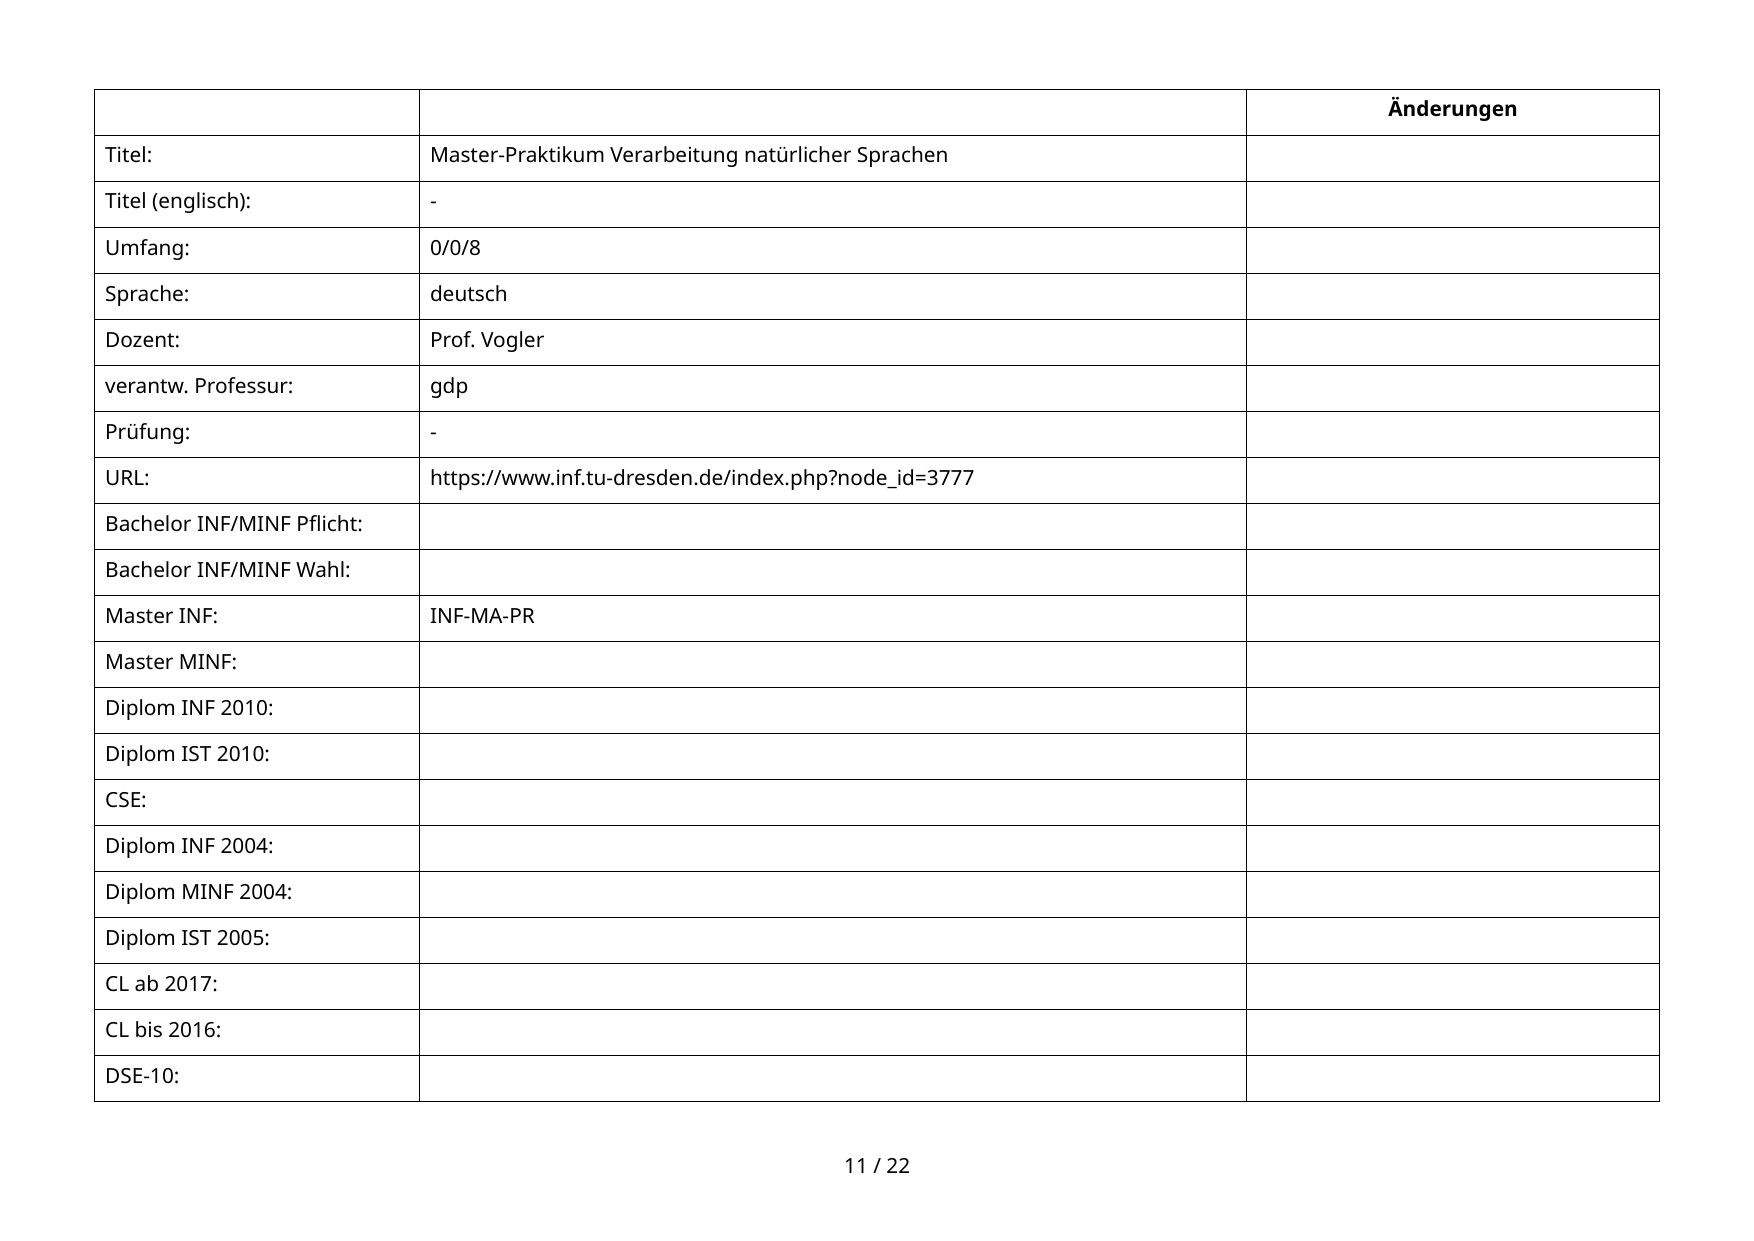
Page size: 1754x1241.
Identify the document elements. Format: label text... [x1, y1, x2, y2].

table_cell [420, 964, 1246, 1009]
table_cell Sprache: [95, 274, 419, 319]
table_cell Umfang: [95, 228, 419, 273]
table_cell [1247, 366, 1659, 411]
table_cell [420, 872, 1246, 917]
table_cell gdp [420, 366, 1246, 411]
table_cell Master INF: [95, 596, 419, 641]
table_cell - [420, 182, 1246, 227]
table_cell - [420, 412, 1246, 457]
table_cell Master-Praktikum Verarbeitung natürlicher Sprachen [420, 136, 1246, 181]
table_cell CSE: [95, 780, 419, 825]
table_cell [1247, 780, 1659, 825]
table_cell Prüfung: [95, 412, 419, 457]
table_header Änderungen [1247, 90, 1659, 134]
table_cell [420, 1010, 1246, 1055]
table_cell Diplom INF 2004: [95, 826, 419, 871]
table_cell CL bis 2016: [95, 1010, 419, 1055]
table_cell https://www.inf.tu-dresden.de/index.php?node_id=3777 [420, 458, 1246, 503]
table_cell [1247, 826, 1659, 871]
table_cell Prof. Vogler [420, 320, 1246, 365]
table_header [420, 90, 1246, 134]
table_cell [1247, 274, 1659, 319]
table_cell [1247, 734, 1659, 779]
table_cell [420, 918, 1246, 963]
table_cell [1247, 320, 1659, 365]
table_cell [1247, 872, 1659, 917]
table_cell Titel: [95, 136, 419, 181]
table_cell DSE-10: [95, 1056, 419, 1101]
table_cell INF-MA-PR [420, 596, 1246, 641]
table_cell [1247, 182, 1659, 227]
table_cell Dozent: [95, 320, 419, 365]
table_cell Titel (englisch): [95, 182, 419, 227]
table_cell Bachelor INF/MINF Wahl: [95, 550, 419, 595]
table_cell [420, 1056, 1246, 1101]
table_cell [1247, 642, 1659, 687]
table_cell [1247, 550, 1659, 595]
table_cell [1247, 688, 1659, 733]
table_cell CL ab 2017: [95, 964, 419, 1009]
table_cell [1247, 918, 1659, 963]
table_cell [1247, 596, 1659, 641]
table_cell Diplom MINF 2004: [95, 872, 419, 917]
table_cell URL: [95, 458, 419, 503]
table_cell [1247, 1010, 1659, 1055]
table_cell Diplom IST 2005: [95, 918, 419, 963]
table_cell 0/0/8 [420, 228, 1246, 273]
table_cell Bachelor INF/MINF Pflicht: [95, 504, 419, 549]
table_cell [1247, 228, 1659, 273]
table_cell verantw. Professur: [95, 366, 419, 411]
table_cell [420, 780, 1246, 825]
table_cell [1247, 504, 1659, 549]
table_cell Master MINF: [95, 642, 419, 687]
table_cell [420, 688, 1246, 733]
table_cell deutsch [420, 274, 1246, 319]
table_cell [1247, 458, 1659, 503]
table_cell [420, 642, 1246, 687]
table_cell [420, 550, 1246, 595]
table_cell [420, 504, 1246, 549]
table_cell [1247, 412, 1659, 457]
table_header [95, 90, 419, 134]
table_cell Diplom IST 2010: [95, 734, 419, 779]
table_cell [1247, 964, 1659, 1009]
table_cell [420, 734, 1246, 779]
table_cell [1247, 136, 1659, 181]
table_cell Diplom INF 2010: [95, 688, 419, 733]
table_cell [420, 826, 1246, 871]
table_cell [1247, 1056, 1659, 1101]
